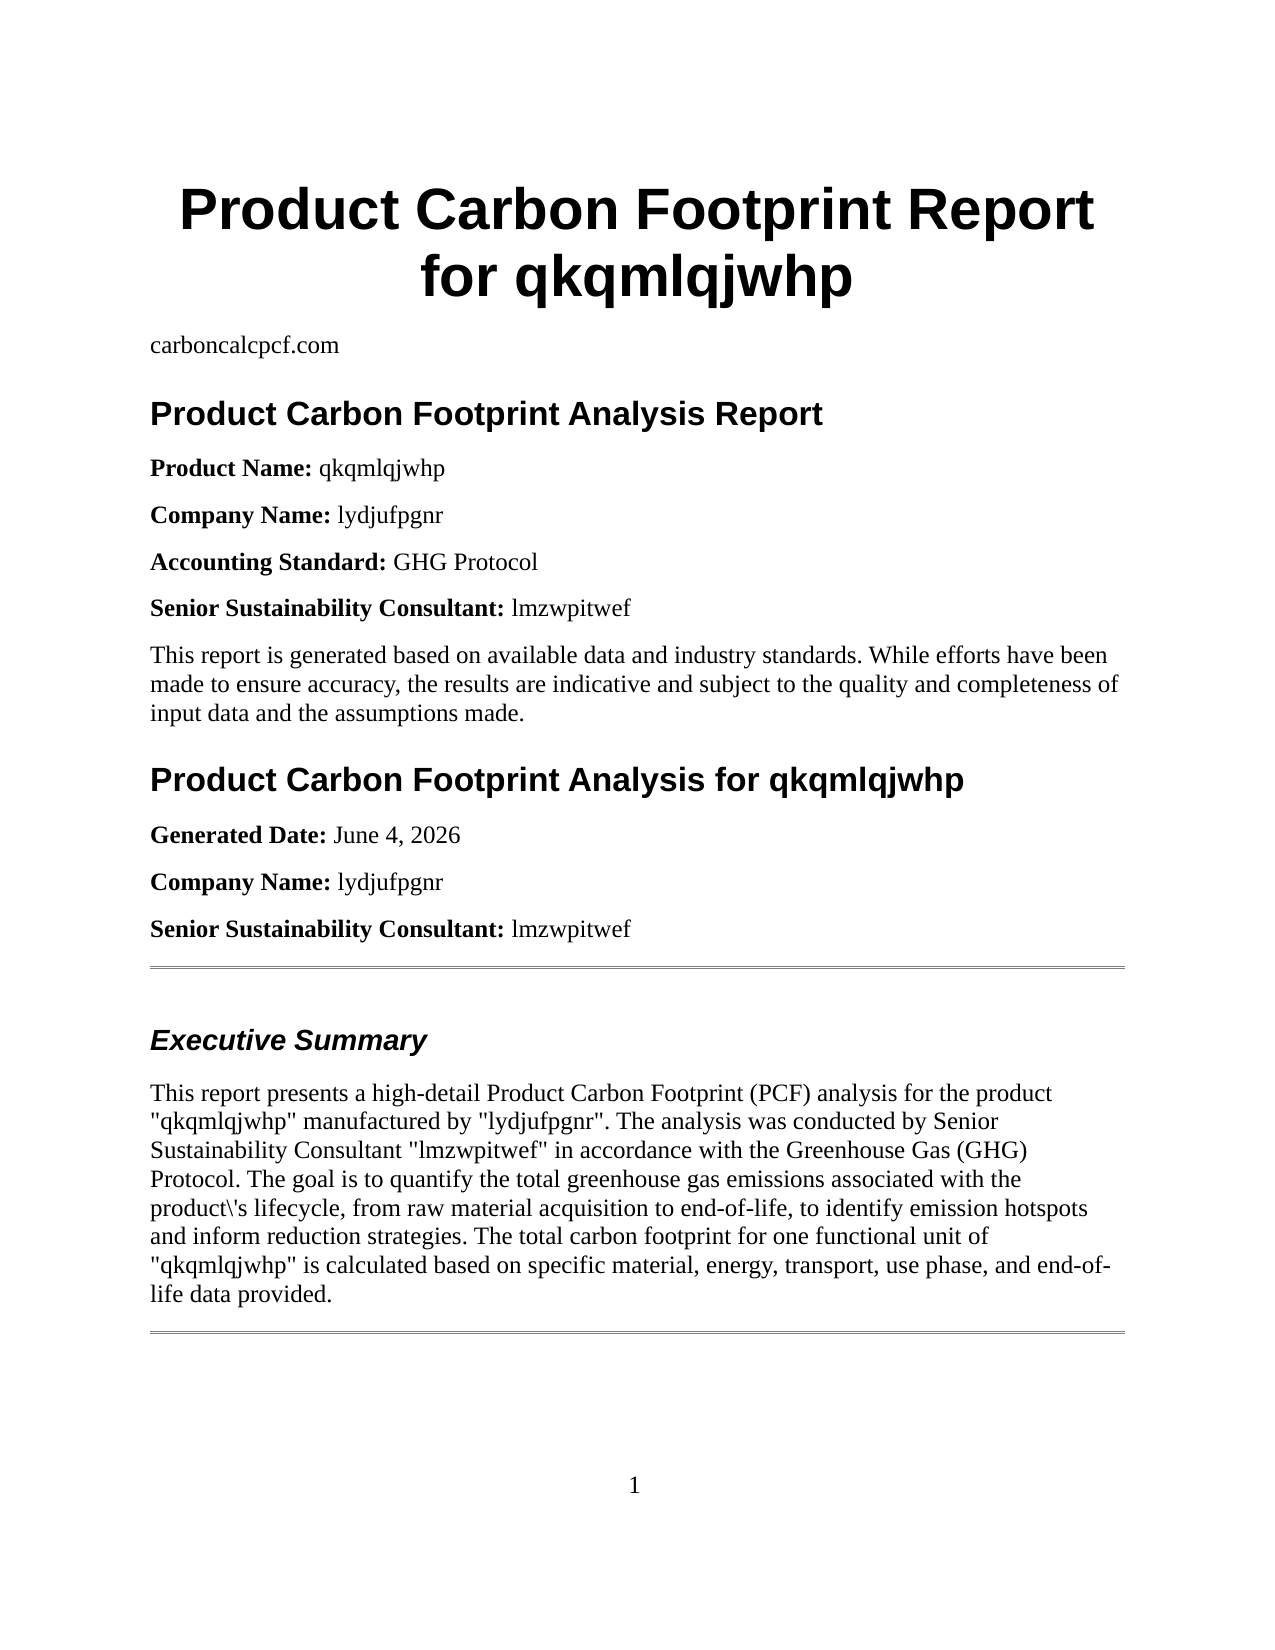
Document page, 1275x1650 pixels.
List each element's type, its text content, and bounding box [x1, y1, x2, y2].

text Company Name: lydjufpgnr [150, 500, 1125, 529]
subtitle Product Carbon Footprint Analysis Report [150, 393, 1125, 432]
text Generated Date: June 4, 2026 [150, 820, 1125, 849]
title Product Carbon Footprint Report for qkqmlqjwhp [150, 175, 1125, 309]
text Senior Sustainability Consultant: lmzwpitwef [150, 914, 1125, 942]
text carboncalcpcf.com [150, 331, 1125, 359]
text Product Name: qkqmlqjwhp [150, 453, 1125, 482]
text Company Name: lydjufpgnr [150, 867, 1125, 896]
text This report presents a high-detail Product Carbon Footprint (PCF) analysis for the product "qkqmlqjwhp" manufactured by "lydjufpgnr". The analysis was conducted by Senior Sustainability Consultant "lmzwpitwef" in accordance with the Greenhouse Gas (GHG) Protocol. The goal is to quantify the total greenhouse gas emissions associated with the product\'s lifecycle, from raw material acquisition to end-of-life, to identify emission hotspots and inform reduction strategies. The total carbon footprint for one functional unit of "qkqmlqjwhp" is calculated based on specific material, energy, transport, use phase, and end-of-life data provided. [150, 1078, 1125, 1308]
text Accounting Standard: GHG Protocol [150, 547, 1125, 576]
text Senior Sustainability Consultant: lmzwpitwef [150, 593, 1125, 622]
text This report is generated based on available data and industry standards. While efforts have been made to ensure accuracy, the results are indicative and subject to the quality and completeness of input data and the assumptions made. [150, 640, 1125, 726]
subtitle Product Carbon Footprint Analysis for qkqmlqjwhp [150, 760, 1125, 799]
subtitle Executive Summary [150, 1023, 1125, 1056]
